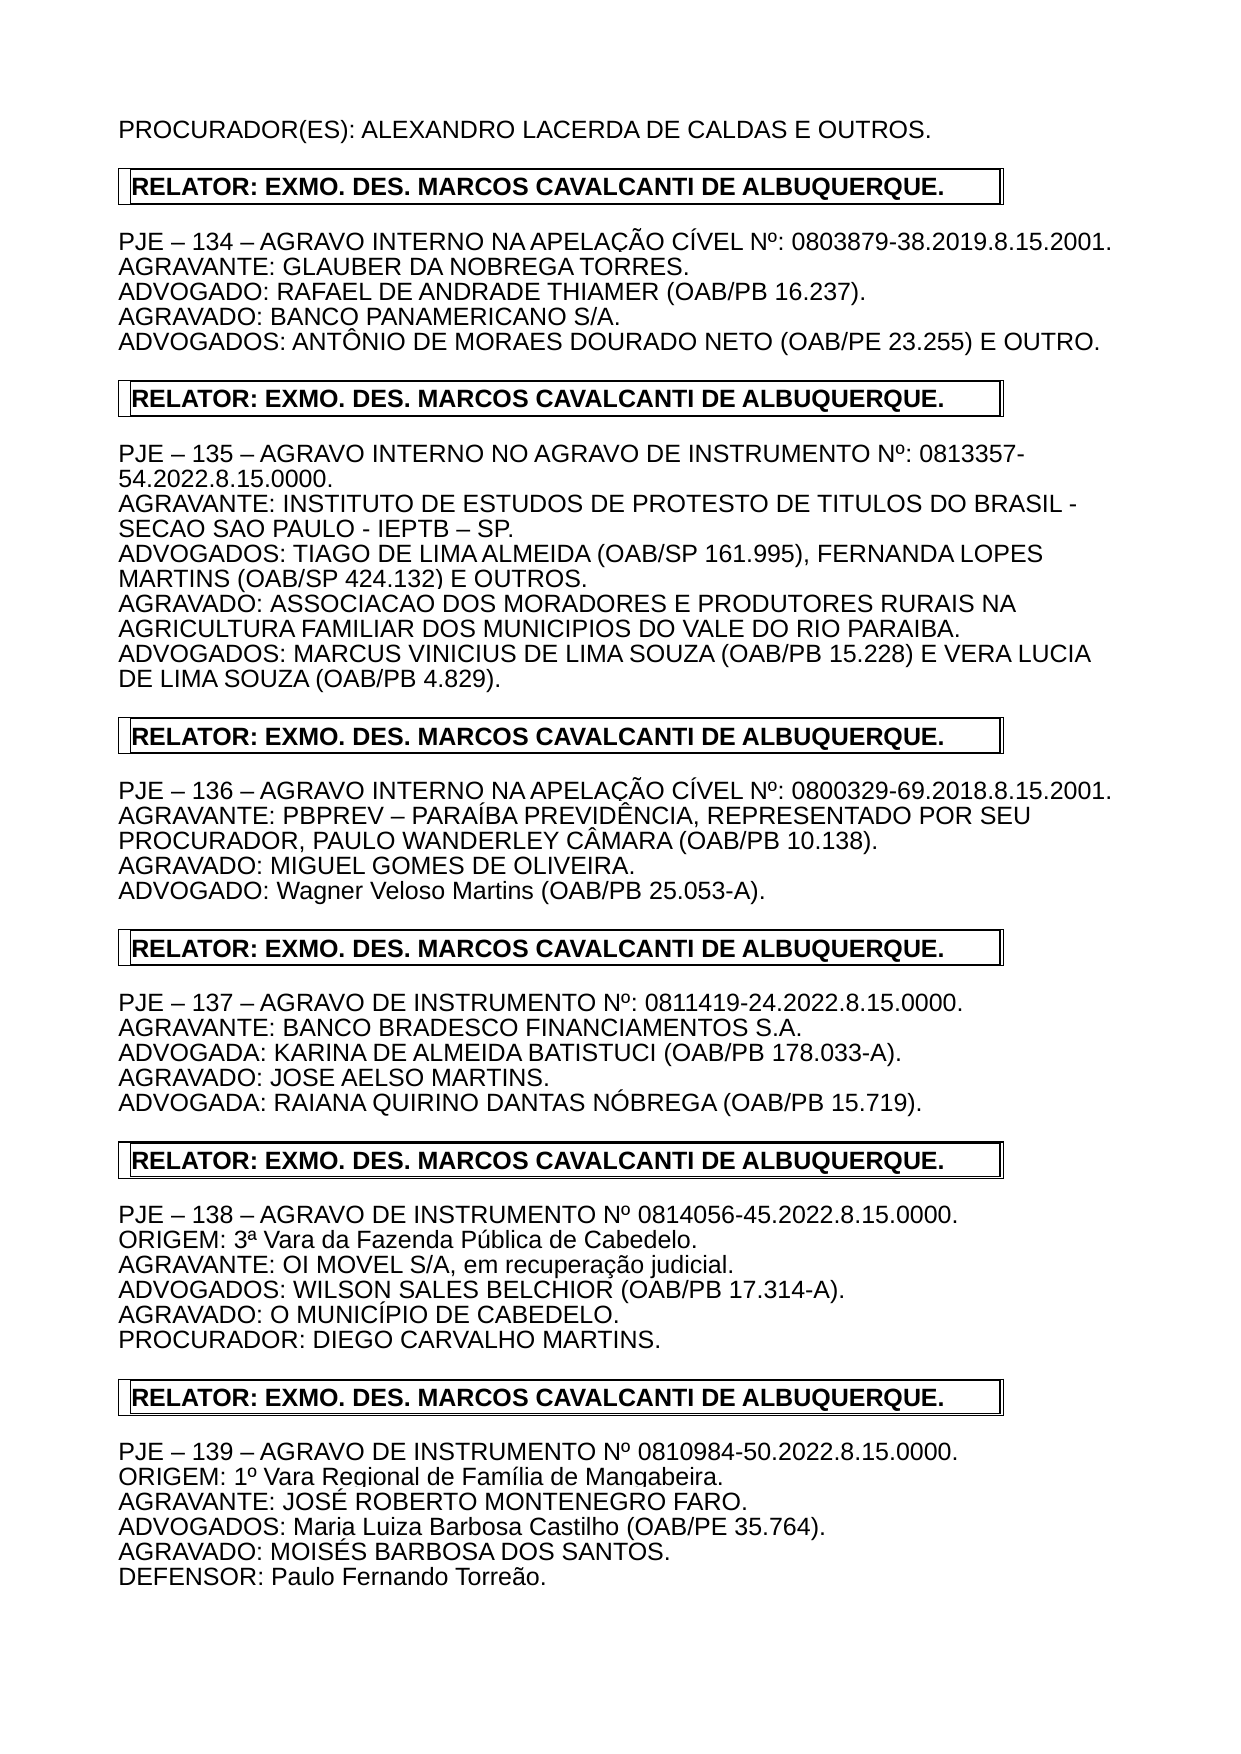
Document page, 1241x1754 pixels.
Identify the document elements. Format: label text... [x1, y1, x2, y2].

table_header RELATOR: EXMO. DES. MARCOS CAVALCANTI DE ALBUQUERQUE. [131, 1144, 999, 1176]
text ADVOGADO: Wagner Veloso Martins (OAB/PB 25.053-A). [118, 879, 1122, 904]
text AGRAVANTE: OI MOVEL S/A, em recuperação judicial. [118, 1253, 1122, 1278]
table_header RELATOR: EXMO. DES. MARCOS CAVALCANTI DE ALBUQUERQUE. [131, 1381, 999, 1413]
text PJE – 134 – AGRAVO INTERNO NA APELAÇÃO CÍVEL Nº: 0803879-38.2019.8.15.2001. [118, 230, 1122, 255]
text ADVOGADOS: Maria Luiza Barbosa Castilho (OAB/PE 35.764). [118, 1516, 1122, 1541]
text ADVOGADOS: ANTÔNIO DE MORAES DOURADO NETO (OAB/PE 23.255) E OUTRO. [118, 330, 1122, 355]
text AGRAVANTE: PBPREV – PARAÍBA PREVIDÊNCIA, REPRESENTADO POR SEU PROCURADOR, PAULO WANDERLEY CÂMARA (OAB/PB 10.138). [118, 804, 1122, 854]
text PJE – 137 – AGRAVO DE INSTRUMENTO Nº: 0811419-24.2022.8.15.0000. [118, 991, 1122, 1016]
text AGRAVADO: MOISÉS BARBOSA DOS SANTOS. [118, 1541, 1122, 1566]
text AGRAVANTE: GLAUBER DA NOBREGA TORRES. [118, 255, 1122, 280]
text ADVOGADOS: TIAGO DE LIMA ALMEIDA (OAB/SP 161.995), FERNANDA LOPES MARTINS (OAB/SP 424.132) E OUTROS. [118, 542, 1122, 592]
text AGRAVADO: BANCO PANAMERICANO S/A. [118, 305, 1122, 330]
text ADVOGADOS: MARCUS VINICIUS DE LIMA SOUZA (OAB/PB 15.228) E VERA LUCIA DE LIMA SOUZA (OAB/PB 4.829). [118, 642, 1122, 692]
text PJE – 138 – AGRAVO DE INSTRUMENTO Nº 0814056-45.2022.8.15.0000. [118, 1203, 1122, 1228]
text ORIGEM: 3ª Vara da Fazenda Pública de Cabedelo. [118, 1228, 1122, 1253]
table_header RELATOR: EXMO. DES. MARCOS CAVALCANTI DE ALBUQUERQUE. [131, 931, 999, 964]
text PJE – 139 – AGRAVO DE INSTRUMENTO Nº 0810984-50.2022.8.15.0000. [118, 1441, 1122, 1466]
text AGRAVANTE: JOSÉ ROBERTO MONTENEGRO FARO. [118, 1491, 1122, 1516]
text PROCURADOR: DIEGO CARVALHO MARTINS. [118, 1328, 1122, 1353]
text AGRAVANTE: BANCO BRADESCO FINANCIAMENTOS S.A. [118, 1016, 1122, 1041]
text AGRAVADO: O MUNICÍPIO DE CABEDELO. [118, 1303, 1122, 1328]
text ADVOGADOS: WILSON SALES BELCHIOR (OAB/PB 17.314-A). [118, 1278, 1122, 1303]
text PJE – 136 – AGRAVO INTERNO NA APELAÇÃO CÍVEL Nº: 0800329-69.2018.8.15.2001. [118, 779, 1122, 804]
text ADVOGADA: KARINA DE ALMEIDA BATISTUCI (OAB/PB 178.033-A). [118, 1041, 1122, 1066]
text PROCURADOR(ES): ALEXANDRO LACERDA DE CALDAS E OUTROS. [118, 118, 1122, 143]
text PJE – 135 – AGRAVO INTERNO NO AGRAVO DE INSTRUMENTO Nº: 0813357-54.2022.8.15.0000. [118, 442, 1122, 492]
text AGRAVANTE: INSTITUTO DE ESTUDOS DE PROTESTO DE TITULOS DO BRASIL - SECAO SAO PAULO - IEPTB – SP. [118, 492, 1122, 542]
text ADVOGADO: RAFAEL DE ANDRADE THIAMER (OAB/PB 16.237). [118, 280, 1122, 305]
text AGRAVADO: JOSE AELSO MARTINS. [118, 1066, 1122, 1091]
text AGRAVADO: ASSOCIACAO DOS MORADORES E PRODUTORES RURAIS NA AGRICULTURA FAMILIAR DOS MUNICIPIOS DO VALE DO RIO PARAIBA. [118, 592, 1122, 642]
text AGRAVADO: MIGUEL GOMES DE OLIVEIRA. [118, 854, 1122, 879]
text DEFENSOR: Paulo Fernando Torreão. [118, 1566, 1122, 1591]
text ORIGEM: 1º Vara Regional de Família de Mangabeira. [118, 1466, 1122, 1491]
table_header RELATOR: EXMO. DES. MARCOS CAVALCANTI DE ALBUQUERQUE. [131, 170, 999, 203]
table_header RELATOR: EXMO. DES. MARCOS CAVALCANTI DE ALBUQUERQUE. [131, 719, 999, 752]
text ADVOGADA: RAIANA QUIRINO DANTAS NÓBREGA (OAB/PB 15.719). [118, 1091, 1122, 1116]
table_header RELATOR: EXMO. DES. MARCOS CAVALCANTI DE ALBUQUERQUE. [131, 382, 999, 415]
